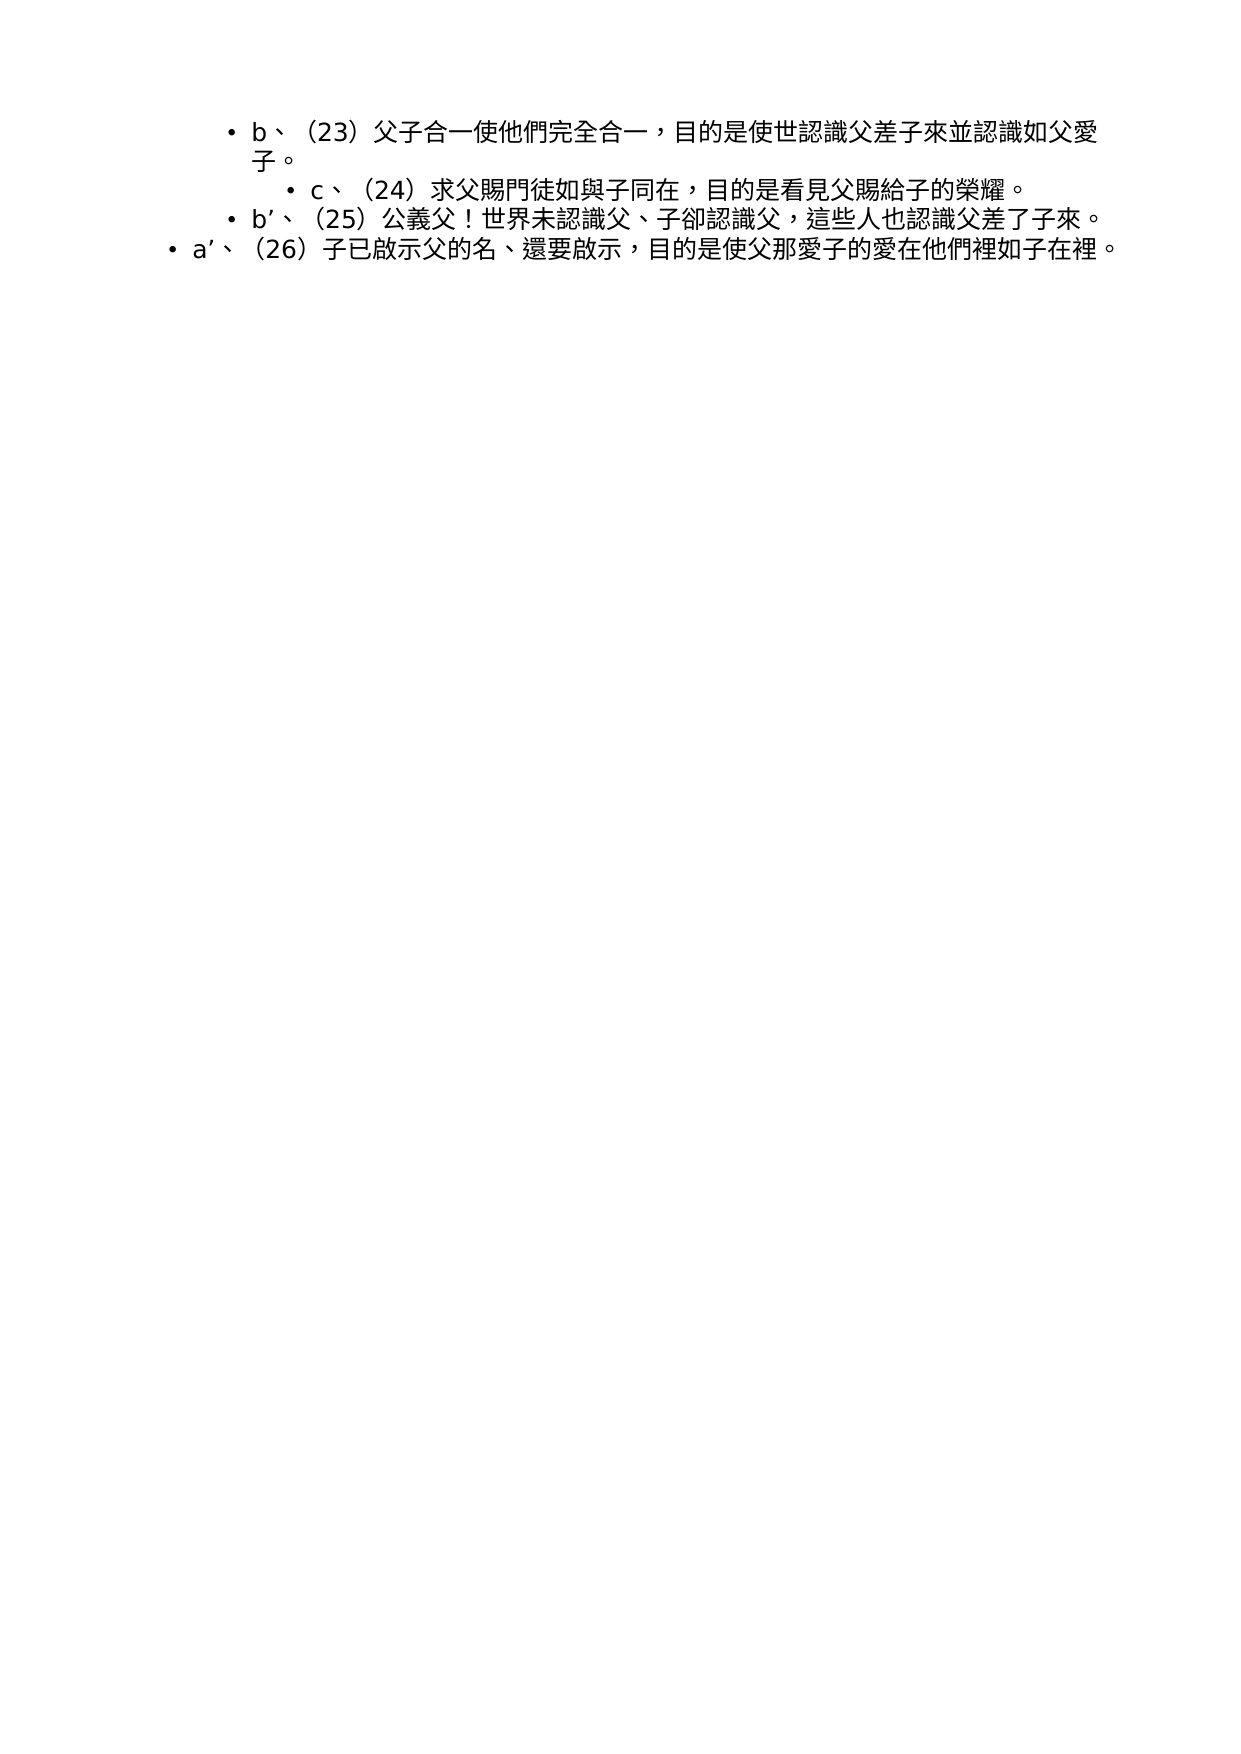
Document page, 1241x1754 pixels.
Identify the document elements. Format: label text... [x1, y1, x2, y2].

list c、（24）求父賜門徒如與子同在，目的是看見父賜給子的榮耀。 [295, 176, 1122, 206]
list a’、（26）子已啟示父的名、還要啟示，目的是使父那愛子的愛在他們裡如子在裡。 [177, 235, 1122, 264]
list b、（23）父子合一使他們完全合一，目的是使世認識父差子來並認識如父愛子。 [236, 118, 1122, 176]
list b’、（25）公義父！世界未認識父、子卻認識父，這些人也認識父差了子來。 [236, 206, 1122, 235]
